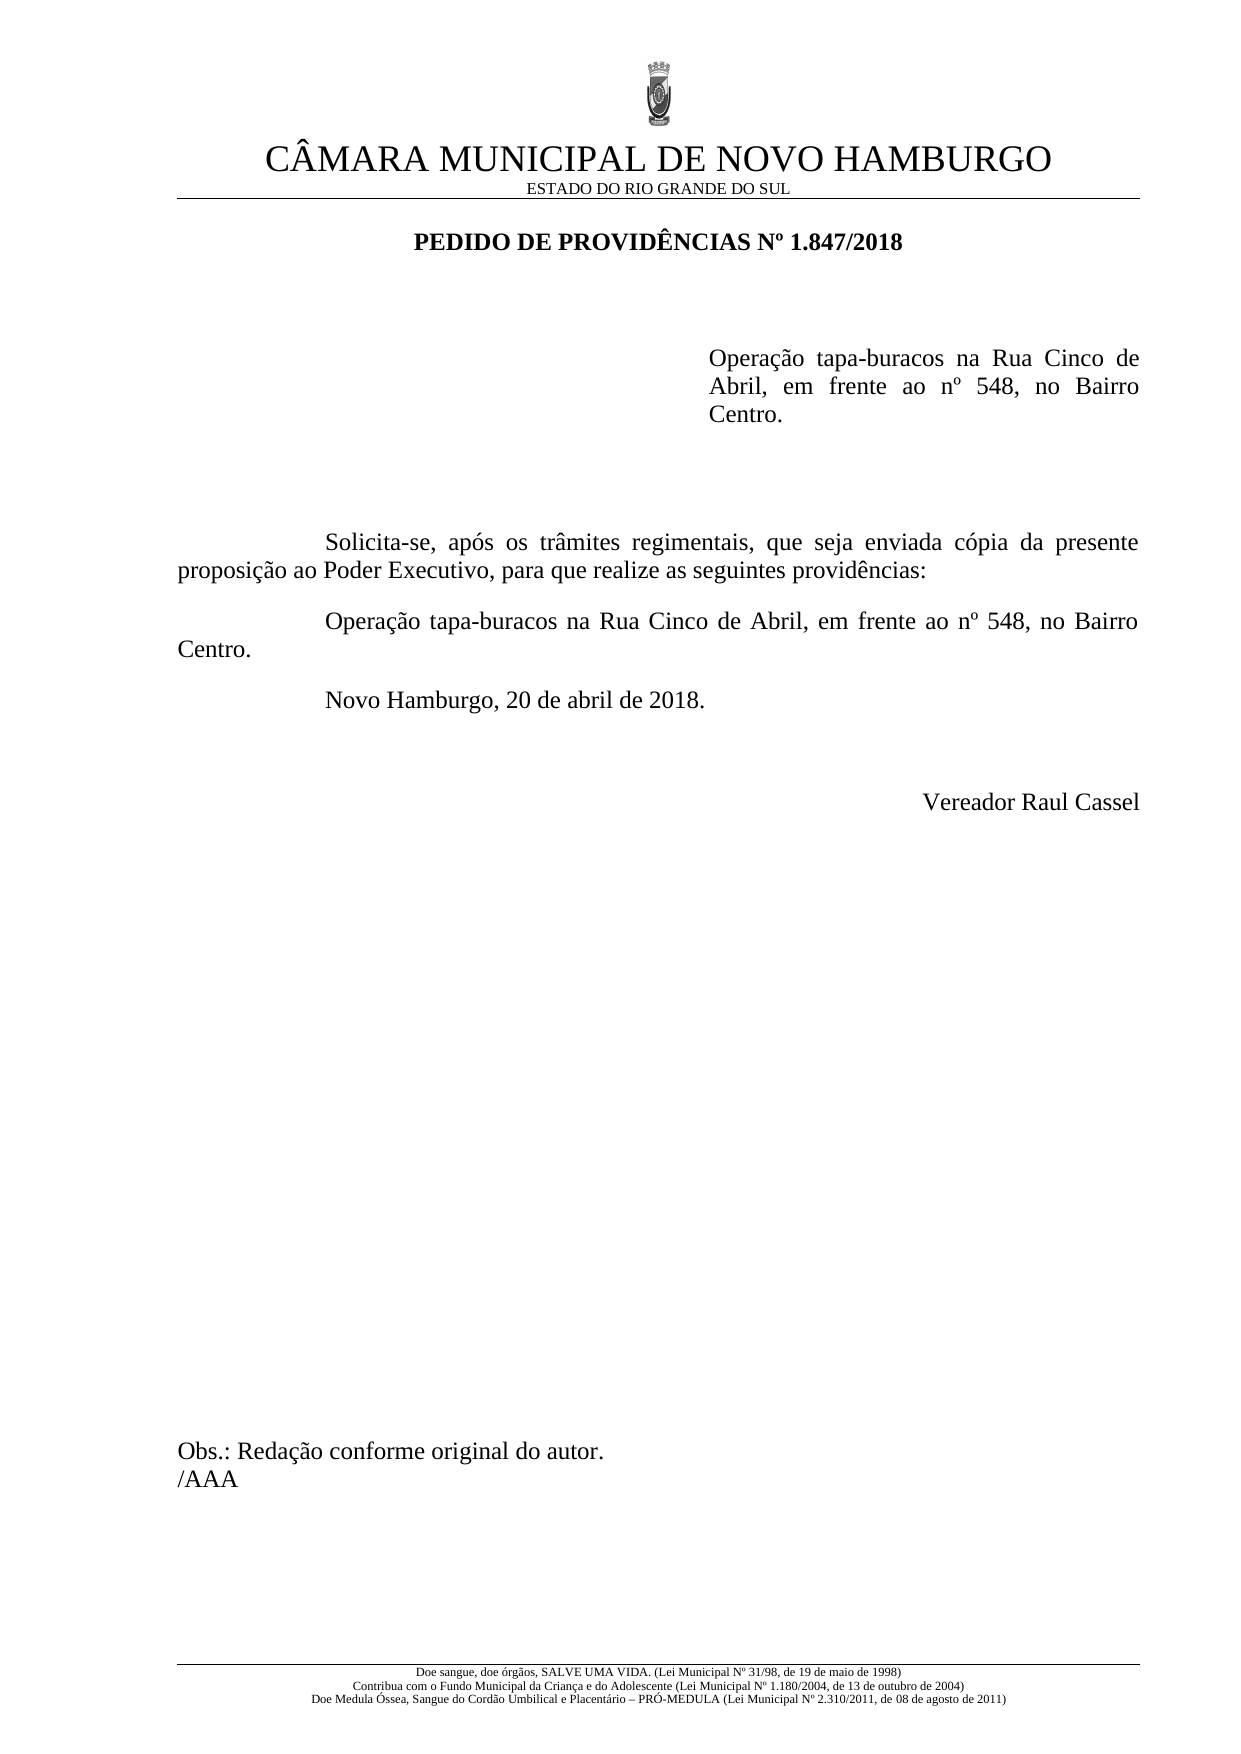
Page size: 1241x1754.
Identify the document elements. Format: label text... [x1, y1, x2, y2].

text Operação tapa-buracos na Rua Cinco de Abril, em frente ao nº 548, no Bairro Centro. [709, 344, 1140, 428]
text Novo Hamburgo, 20 de abril de 2018. [177, 686, 1140, 714]
text PEDIDO DE PROVIDÊNCIAS Nº 1.847/2018 [177, 228, 1140, 256]
text Solicita-se, após os trâmites regimentais, que seja enviada cópia da presente proposição ao Poder Executivo, para que realize as seguintes providências: [177, 528, 1140, 583]
text Vereador Raul Cassel [177, 788, 1140, 816]
text /AAA [177, 1465, 1140, 1493]
text Operação tapa-buracos na Rua Cinco de Abril, em frente ao nº 548, no Bairro Centro. [177, 607, 1140, 662]
text Obs.: Redação conforme original do autor. [177, 1437, 1140, 1465]
